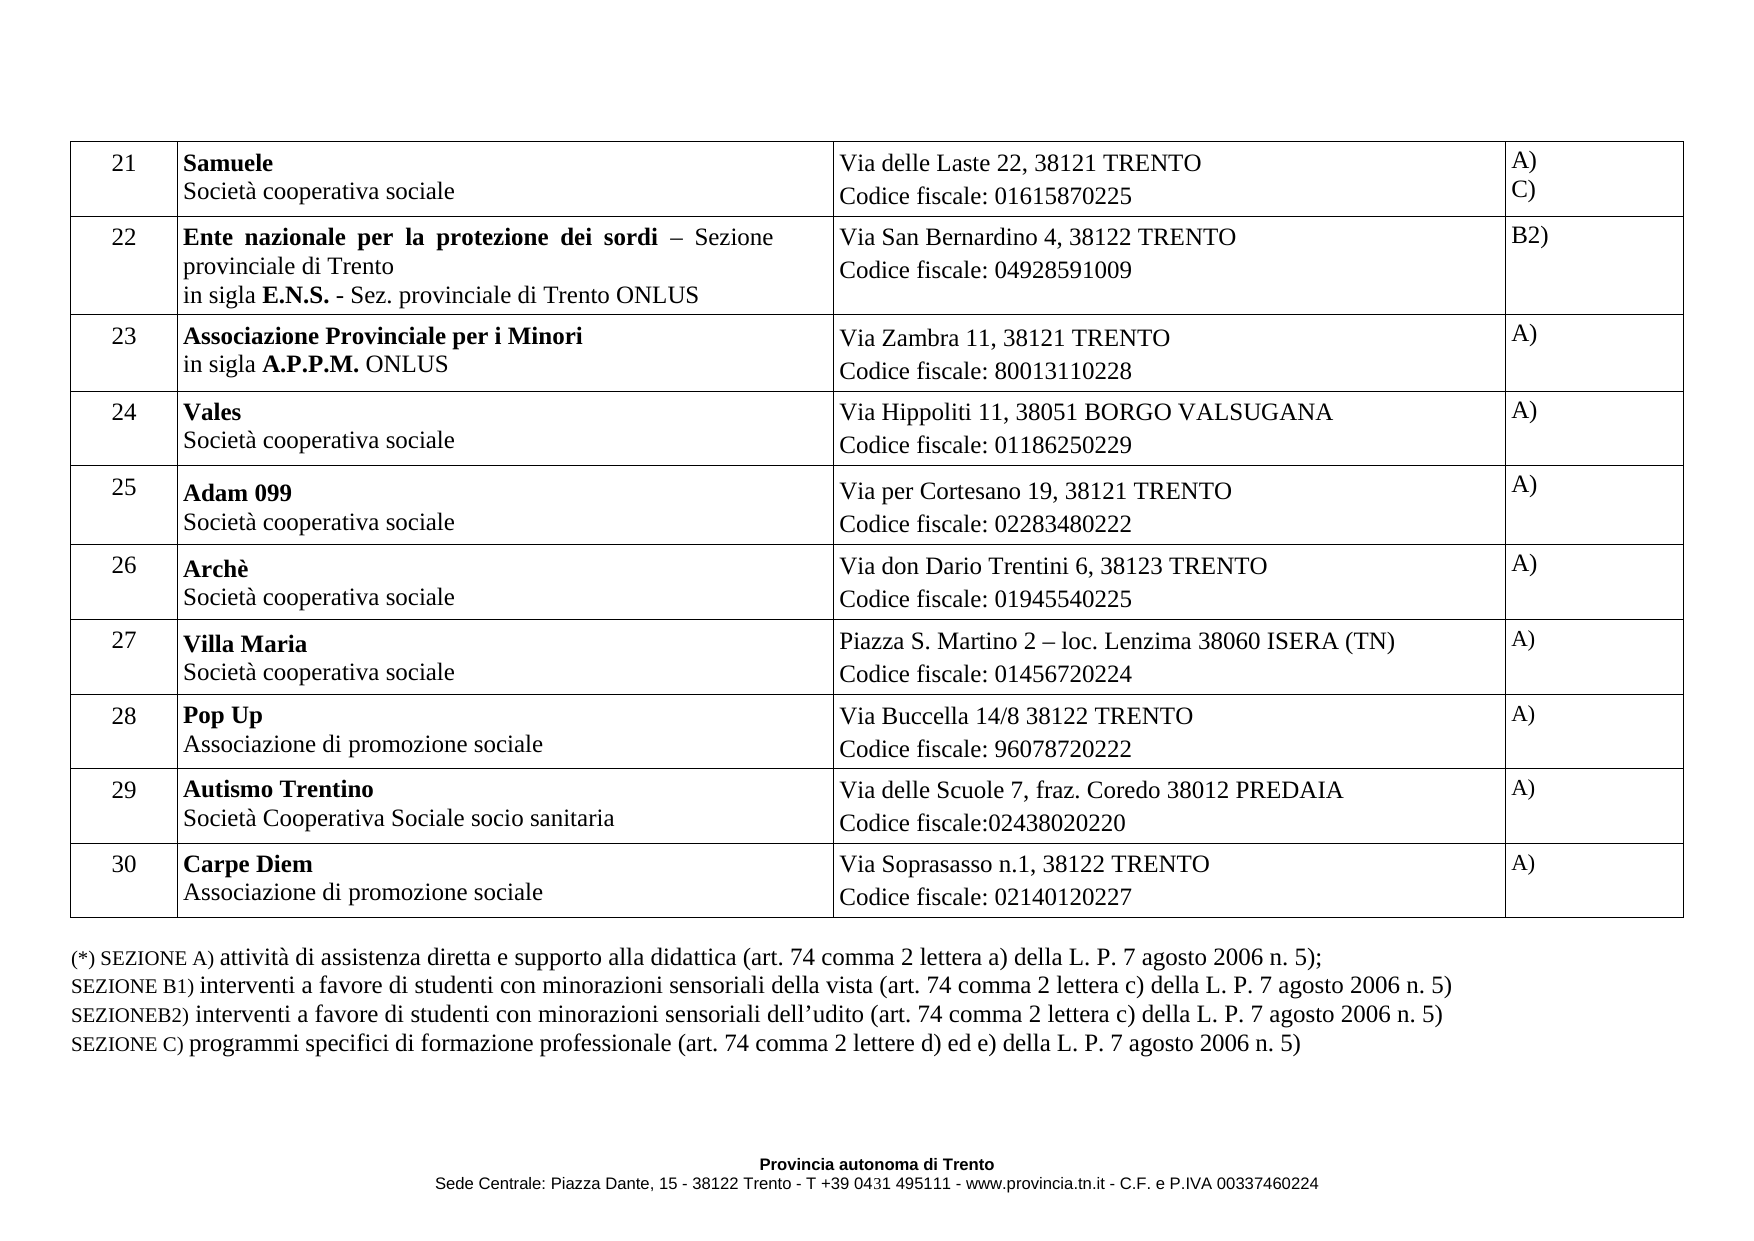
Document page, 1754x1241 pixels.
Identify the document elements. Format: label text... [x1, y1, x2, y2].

table_cell Villa Maria Società cooperativa sociale [178, 620, 833, 694]
table_cell A) [1506, 466, 1683, 544]
table_cell Via Zambra 11, 38121 TRENTO Codice fiscale: 80013110228 [834, 315, 1505, 391]
table_cell A) C) [1506, 142, 1683, 216]
table_cell Samuele Società cooperativa sociale [178, 142, 833, 216]
table_cell Via San Bernardino 4, 38122 TRENTO Codice fiscale: 04928591009 [834, 217, 1505, 314]
table_cell Piazza S. Martino 2 – loc. Lenzima 38060 ISERA (TN) Codice fiscale: 01456720224 [834, 620, 1505, 694]
table_cell A) [1506, 695, 1683, 768]
table_cell Vales Società cooperativa sociale [178, 392, 833, 465]
table_cell 26 [71, 545, 177, 619]
table_cell Via delle Scuole 7, fraz. Coredo 38012 PREDAIA Codice fiscale:02438020220 [834, 769, 1505, 842]
table_cell 24 [71, 392, 177, 465]
table_cell 30 [71, 844, 177, 917]
table_cell Carpe Diem Associazione di promozione sociale [178, 844, 833, 917]
table_cell 28 [71, 695, 177, 768]
table_cell B2) [1506, 217, 1683, 314]
text SEZIONE B1) interventi a favore di studenti con minorazioni sensoriali della vista (art. 74 comma 2 lettera c) della L. P. 7 agosto 2006 n. 5) [71, 971, 1683, 999]
table_cell Via Soprasasso n.1, 38122 TRENTO Codice fiscale: 02140120227 [834, 844, 1505, 917]
table_cell Autismo Trentino Società Cooperativa Sociale socio sanitaria [178, 769, 833, 842]
table_cell A) [1506, 844, 1683, 917]
table_cell 25 [71, 466, 177, 544]
table_cell Ente nazionale per la protezione dei sordi – Sezione provinciale di Trento in sigla E.N.S. - Sez. provinciale di Trento ONLUS [178, 217, 833, 314]
table_cell Via per Cortesano 19, 38121 TRENTO Codice fiscale: 02283480222 [834, 466, 1505, 544]
table_cell A) [1506, 769, 1683, 842]
table_cell A) [1506, 620, 1683, 694]
table_cell Via Hippoliti 11, 38051 BORGO VALSUGANA Codice fiscale: 01186250229 [834, 392, 1505, 465]
table_cell Via don Dario Trentini 6, 38123 TRENTO Codice fiscale: 01945540225 [834, 545, 1505, 619]
table_cell A) [1506, 392, 1683, 465]
table_cell Adam 099 Società cooperativa sociale [178, 466, 833, 544]
text SEZIONEB2) interventi a favore di studenti con minorazioni sensoriali dell’udito (art. 74 comma 2 lettera c) della L. P. 7 agosto 2006 n. 5) [71, 999, 1683, 1028]
table_cell Associazione Provinciale per i Minori in sigla A.P.P.M. ONLUS [178, 315, 833, 391]
table_cell 21 [71, 142, 177, 216]
table_cell 27 [71, 620, 177, 694]
table_cell Archè Società cooperativa sociale [178, 545, 833, 619]
table_cell 29 [71, 769, 177, 842]
table_cell Via Buccella 14/8 38122 TRENTO Codice fiscale: 96078720222 [834, 695, 1505, 768]
table_cell A) [1506, 545, 1683, 619]
table_cell A) [1506, 315, 1683, 391]
table_cell 22 [71, 217, 177, 314]
table_cell 23 [71, 315, 177, 391]
table_cell Via delle Laste 22, 38121 TRENTO Codice fiscale: 01615870225 [834, 142, 1505, 216]
text (*) SEZIONE A) attività di assistenza diretta e supporto alla didattica (art. 74 comma 2 lettera a) della L. P. 7 agosto 2006 n. 5); [71, 942, 1683, 971]
text SEZIONE C) programmi specifici di formazione professionale (art. 74 comma 2 lettere d) ed e) della L. P. 7 agosto 2006 n. 5) [71, 1028, 1683, 1057]
table_cell Pop Up Associazione di promozione sociale [178, 695, 833, 768]
